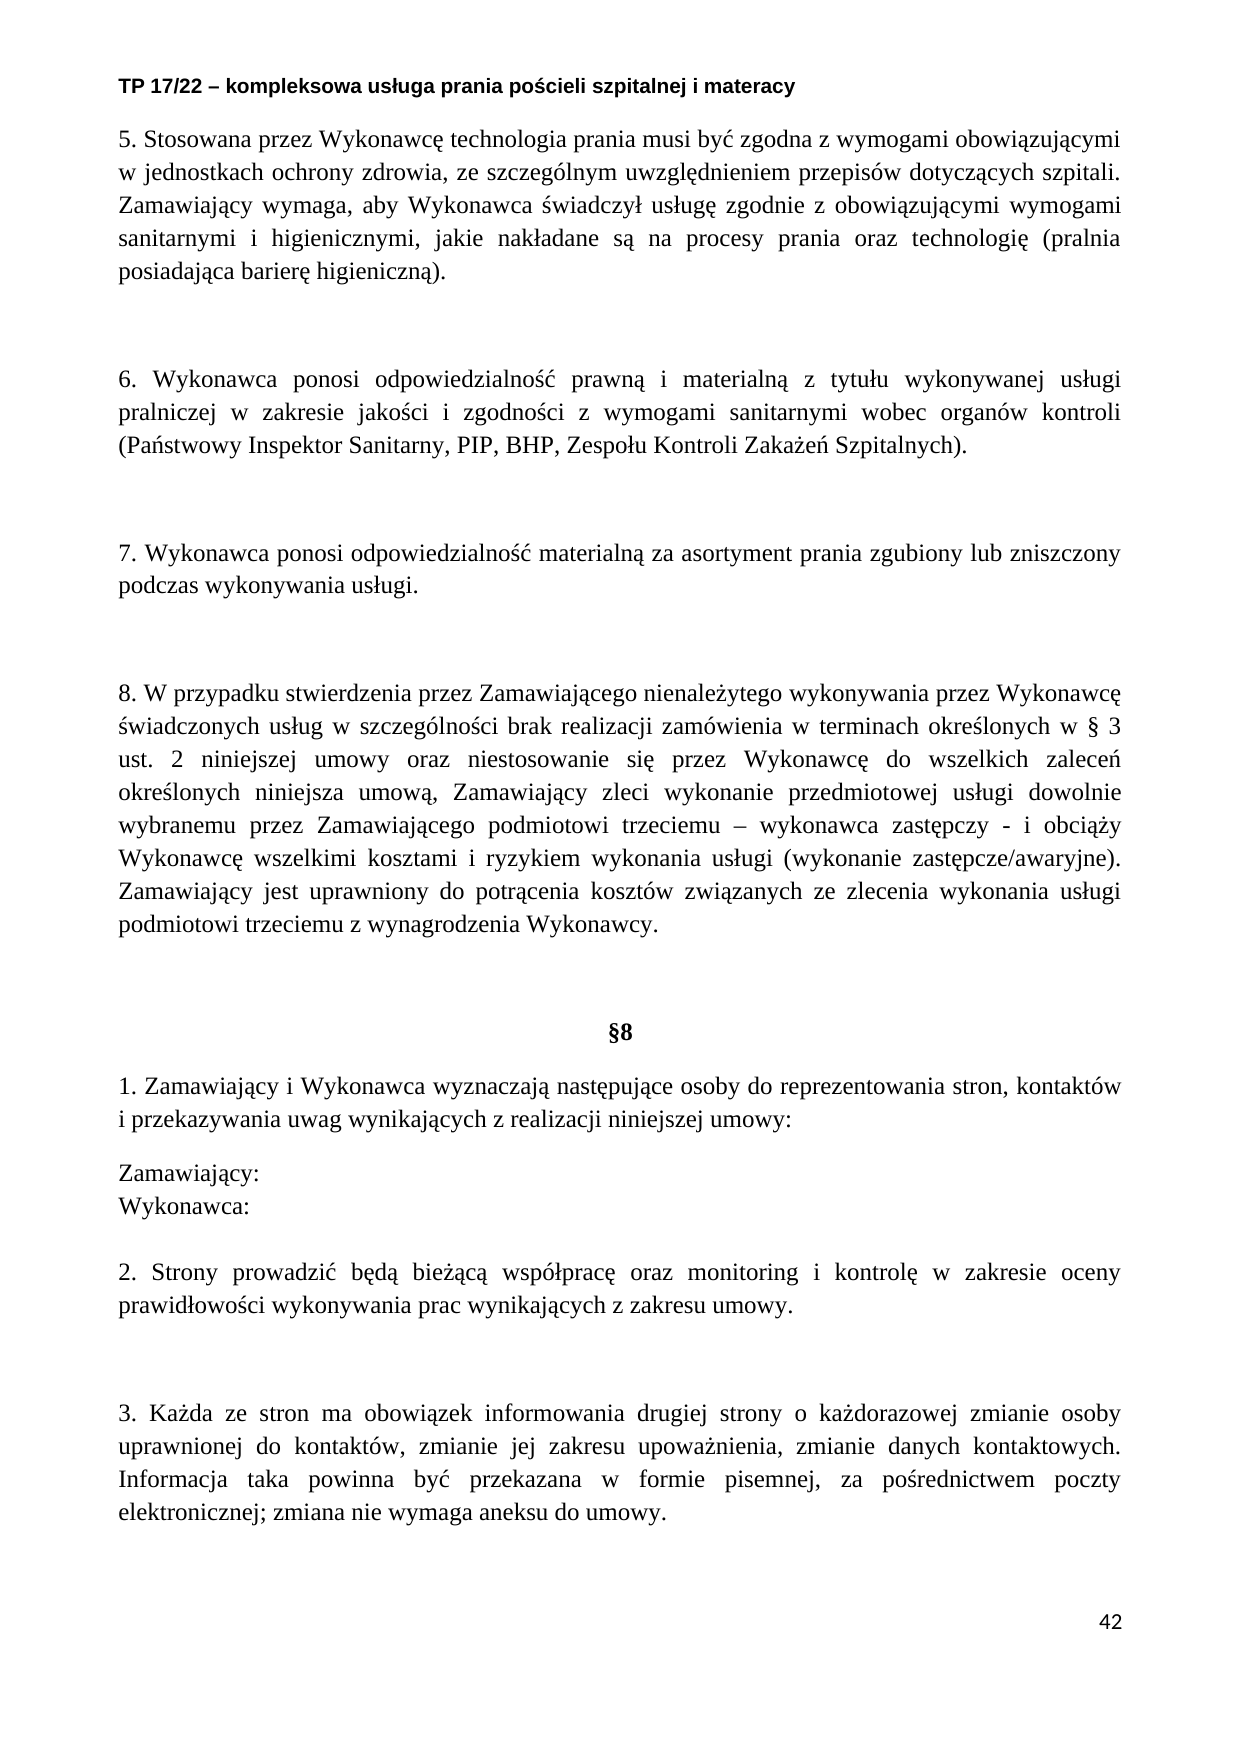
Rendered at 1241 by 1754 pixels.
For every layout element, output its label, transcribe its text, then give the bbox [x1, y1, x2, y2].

text Zamawiający: Wykonawca: 2. Strony prowadzić będą bieżącą współpracę oraz monitoring i kontrolę w zakresie oceny prawidłowości wykonywania prac wynikających z zakresu umowy. [118, 1158, 1122, 1319]
text 3. Każda ze stron ma obowiązek informowania drugiej strony o każdorazowej zmianie osoby uprawnionej do kontaktów, zmianie jej zakresu upoważnienia, zmianie danych kontaktowych. Informacja taka powinna być przekazana w formie pisemnej, za pośrednictwem poczty elektronicznej; zmiana nie wymaga aneksu do umowy. [118, 1398, 1122, 1526]
text 5. Stosowana przez Wykonawcę technologia prania musi być zgodna z wymogami obowiązującymi w jednostkach ochrony zdrowia, ze szczególnym uwzględnieniem przepisów dotyczących szpitali. Zamawiający wymaga, aby Wykonawca świadczył usługę zgodnie z obowiązującymi wymogami sanitarnymi i higienicznymi, jakie nakładane są na procesy prania oraz technologię (pralnia posiadająca barierę higieniczną). [118, 124, 1122, 285]
text 6. Wykonawca ponosi odpowiedzialność prawną i materialną z tytułu wykonywanej usługi pralniczej w zakresie jakości i zgodności z wymogami sanitarnymi wobec organów kontroli (Państwowy Inspektor Sanitarny, PIP, BHP, Zespołu Kontroli Zakażeń Szpitalnych). [118, 364, 1122, 459]
text 1. Zamawiający i Wykonawca wyznaczają następujące osoby do reprezentowania stron, kontaktów i przekazywania uwag wynikających z realizacji niniejszej umowy: [118, 1071, 1122, 1133]
text 7. Wykonawca ponosi odpowiedzialność materialną za asortyment prania zgubiony lub zniszczony podczas wykonywania usługi. [118, 538, 1122, 599]
text 8. W przypadku stwierdzenia przez Zamawiającego nienależytego wykonywania przez Wykonawcę świadczonych usług w szczególności brak realizacji zamówienia w terminach określonych w § 3 ust. 2 niniejszej umowy oraz niestosowanie się przez Wykonawcę do wszelkich zaleceń określonych niniejsza umową, Zamawiający zleci wykonanie przedmiotowej usługi dowolnie wybranemu przez Zamawiającego podmiotowi trzeciemu – wykonawca zastępczy - i obciąży Wykonawcę wszelkimi kosztami i ryzykiem wykonania usługi (wykonanie zastępcze/awaryjne). Zamawiający jest uprawniony do potrącenia kosztów związanych ze zlecenia wykonania usługi podmiotowi trzeciemu z wynagrodzenia Wykonawcy. [118, 678, 1122, 938]
text §8 [118, 1017, 1122, 1046]
